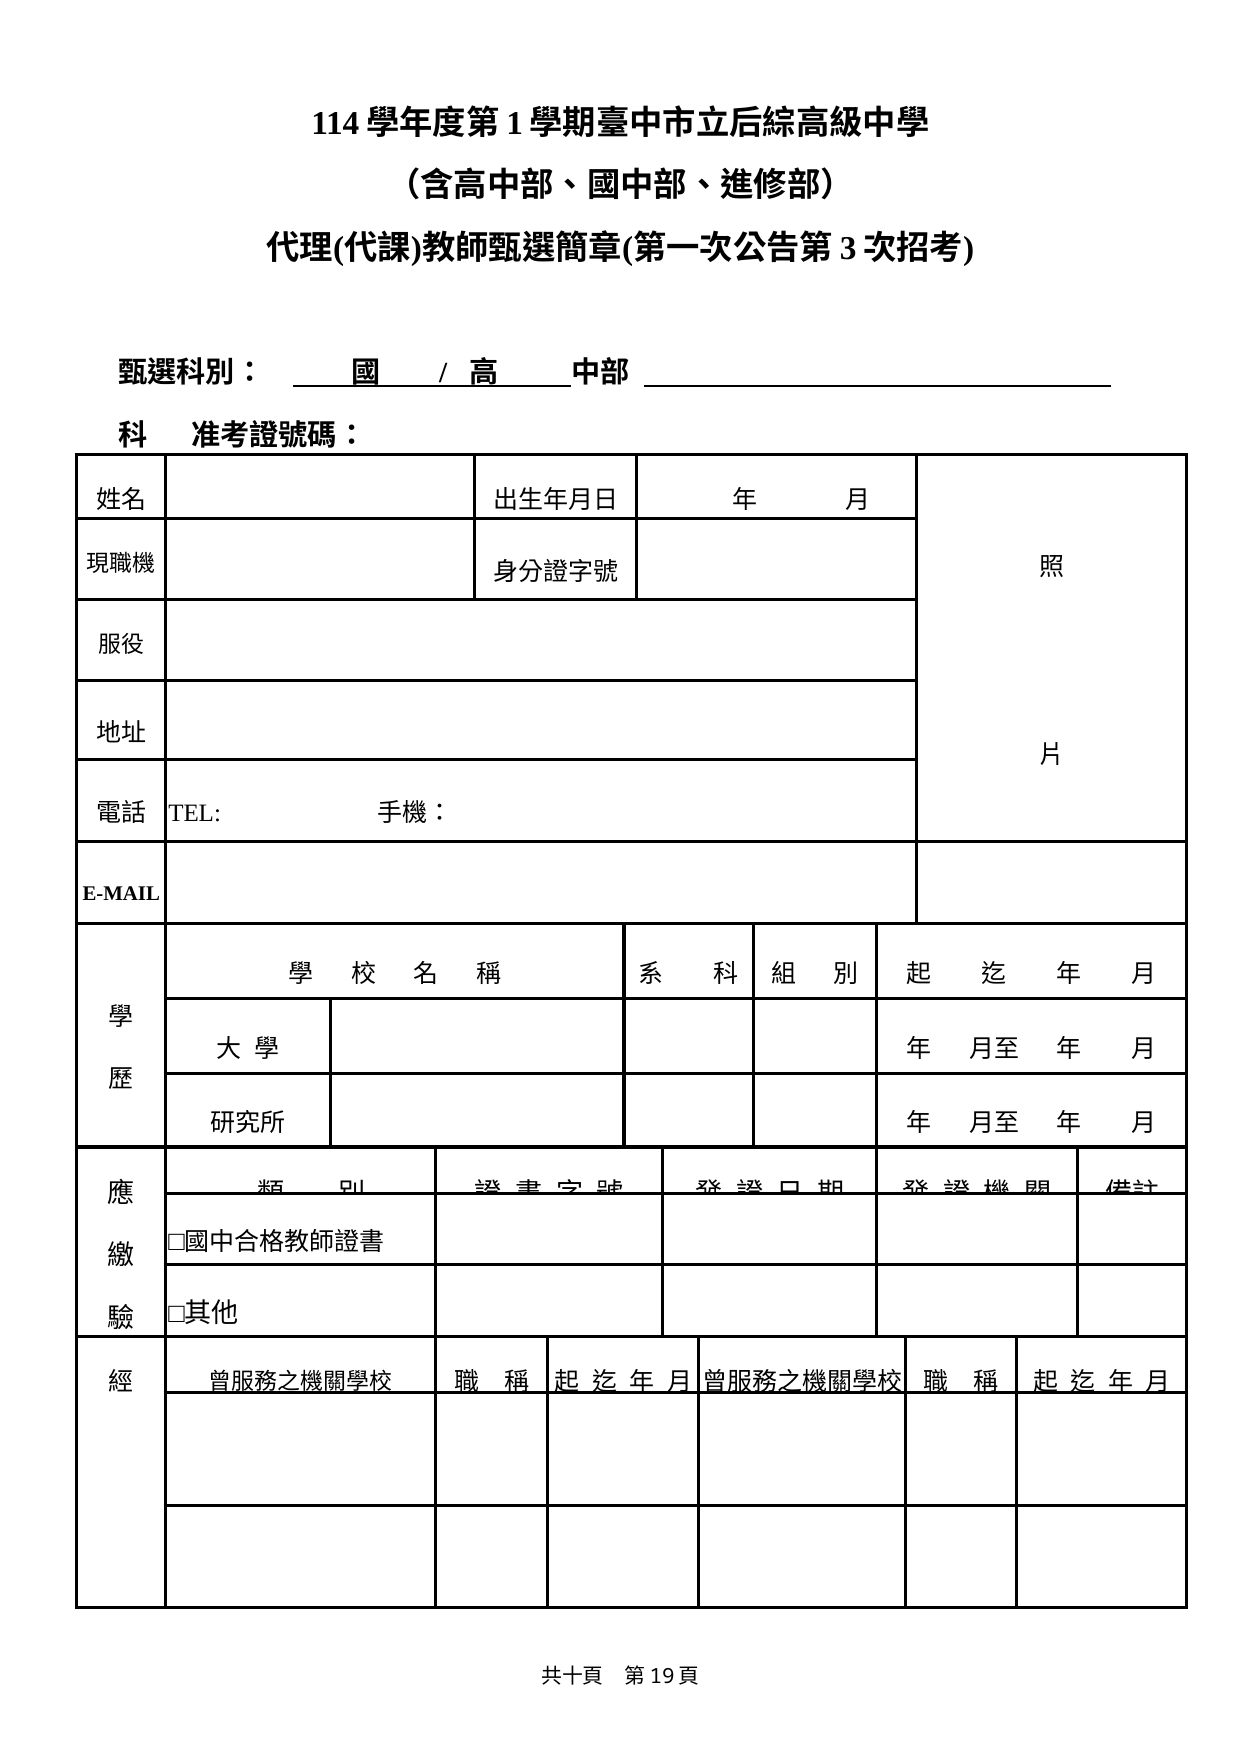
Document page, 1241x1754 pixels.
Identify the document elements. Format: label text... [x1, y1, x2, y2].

table_cell [624, 1266, 661, 1334]
table_cell 大 學 [167, 1000, 329, 1072]
table_cell TEL: 手機： [167, 761, 915, 840]
table_cell [167, 520, 473, 598]
table_cell 身分證字號 [476, 520, 635, 598]
table_cell [1079, 1266, 1185, 1334]
table_cell 發 證 機 關 [878, 1149, 1076, 1192]
table_cell [626, 1000, 752, 1072]
table_cell 起 迄 年 月 [549, 1338, 697, 1391]
table_cell 年 月至 年 月 [878, 1000, 1185, 1072]
table_cell 職 稱 [907, 1338, 1015, 1391]
table_cell 發 證 日 期 [664, 1149, 875, 1192]
table_cell [907, 1394, 1015, 1504]
table_header 出生年月日 [476, 456, 635, 517]
table_cell [549, 1507, 697, 1606]
text 114學年度第1學期臺中市立后綜高級中學 [118, 78, 1122, 141]
table_cell 應 繳 驗 證 件 [78, 1149, 164, 1334]
table_cell [1018, 1507, 1185, 1606]
table_cell 曾服務之機關學校 [700, 1338, 904, 1391]
table_header 照 片 [918, 456, 1185, 840]
table_cell [664, 1266, 875, 1334]
table_cell [907, 1507, 1015, 1606]
text 甄選科別： 國 / 高 中部 科 准考證號碼： [118, 328, 1122, 453]
table_cell □國中合格教師證書 [167, 1195, 434, 1263]
table_cell [700, 1394, 904, 1504]
table_cell [664, 1195, 875, 1263]
table_cell 服役 情形 [78, 601, 164, 678]
table_cell [1018, 1394, 1185, 1504]
table_cell [437, 1266, 624, 1334]
table_cell 學 校 名 稱 [167, 925, 622, 997]
table_cell [167, 843, 915, 922]
table_cell [167, 1394, 434, 1504]
table_cell [624, 1195, 661, 1263]
table_cell 起 迄 年 月 [878, 925, 1185, 997]
table_cell 組 別 [755, 925, 875, 997]
table_cell 電話 [78, 761, 164, 840]
table_cell □免役 □役畢 □服役中 [167, 601, 915, 678]
table_cell 研究所 [167, 1075, 329, 1145]
table_cell [878, 1195, 1076, 1263]
table_cell □其他 [167, 1266, 434, 1334]
table_cell [437, 1507, 546, 1606]
table_cell [437, 1394, 546, 1504]
table_cell 地址 [78, 682, 164, 758]
table_header [167, 456, 473, 517]
table_cell [700, 1507, 904, 1606]
table_cell [167, 682, 915, 758]
table_cell [878, 1266, 1076, 1334]
table_cell E-MAIL [78, 843, 164, 922]
table_cell 類 別 [167, 1149, 434, 1192]
table_header 年 月 日 [638, 456, 915, 517]
table_cell 曾服務之機關學校 [167, 1338, 434, 1391]
table_cell [167, 1507, 434, 1606]
table_cell 證 書 字 號 [437, 1149, 661, 1192]
table_cell [755, 1000, 875, 1072]
table_cell [332, 1000, 622, 1072]
table_cell [638, 520, 915, 598]
table_cell 年 月至 年 月 [878, 1075, 1185, 1145]
table_cell [1079, 1195, 1185, 1263]
table_cell [437, 1195, 624, 1263]
table_cell [549, 1394, 697, 1504]
table_cell 學 歷 [78, 925, 164, 1145]
table_cell 經 歷 [78, 1338, 164, 1606]
table_cell [332, 1075, 622, 1145]
table_cell [918, 843, 1185, 922]
table_cell 備註 [1079, 1149, 1185, 1192]
text 代理(代課)教師甄選簡章(第一次公告第3次招考) [118, 203, 1122, 266]
text （含高中部、國中部、進修部） [118, 141, 1122, 203]
table_cell 現職機關學校 [78, 520, 164, 598]
table_cell 起 迄 年 月 [1018, 1338, 1185, 1391]
table_cell [755, 1075, 875, 1145]
table_header 姓名 [78, 456, 164, 517]
table_cell [626, 1075, 752, 1145]
table_cell 系 科 [626, 925, 752, 997]
table_cell 職 稱 [437, 1338, 546, 1391]
